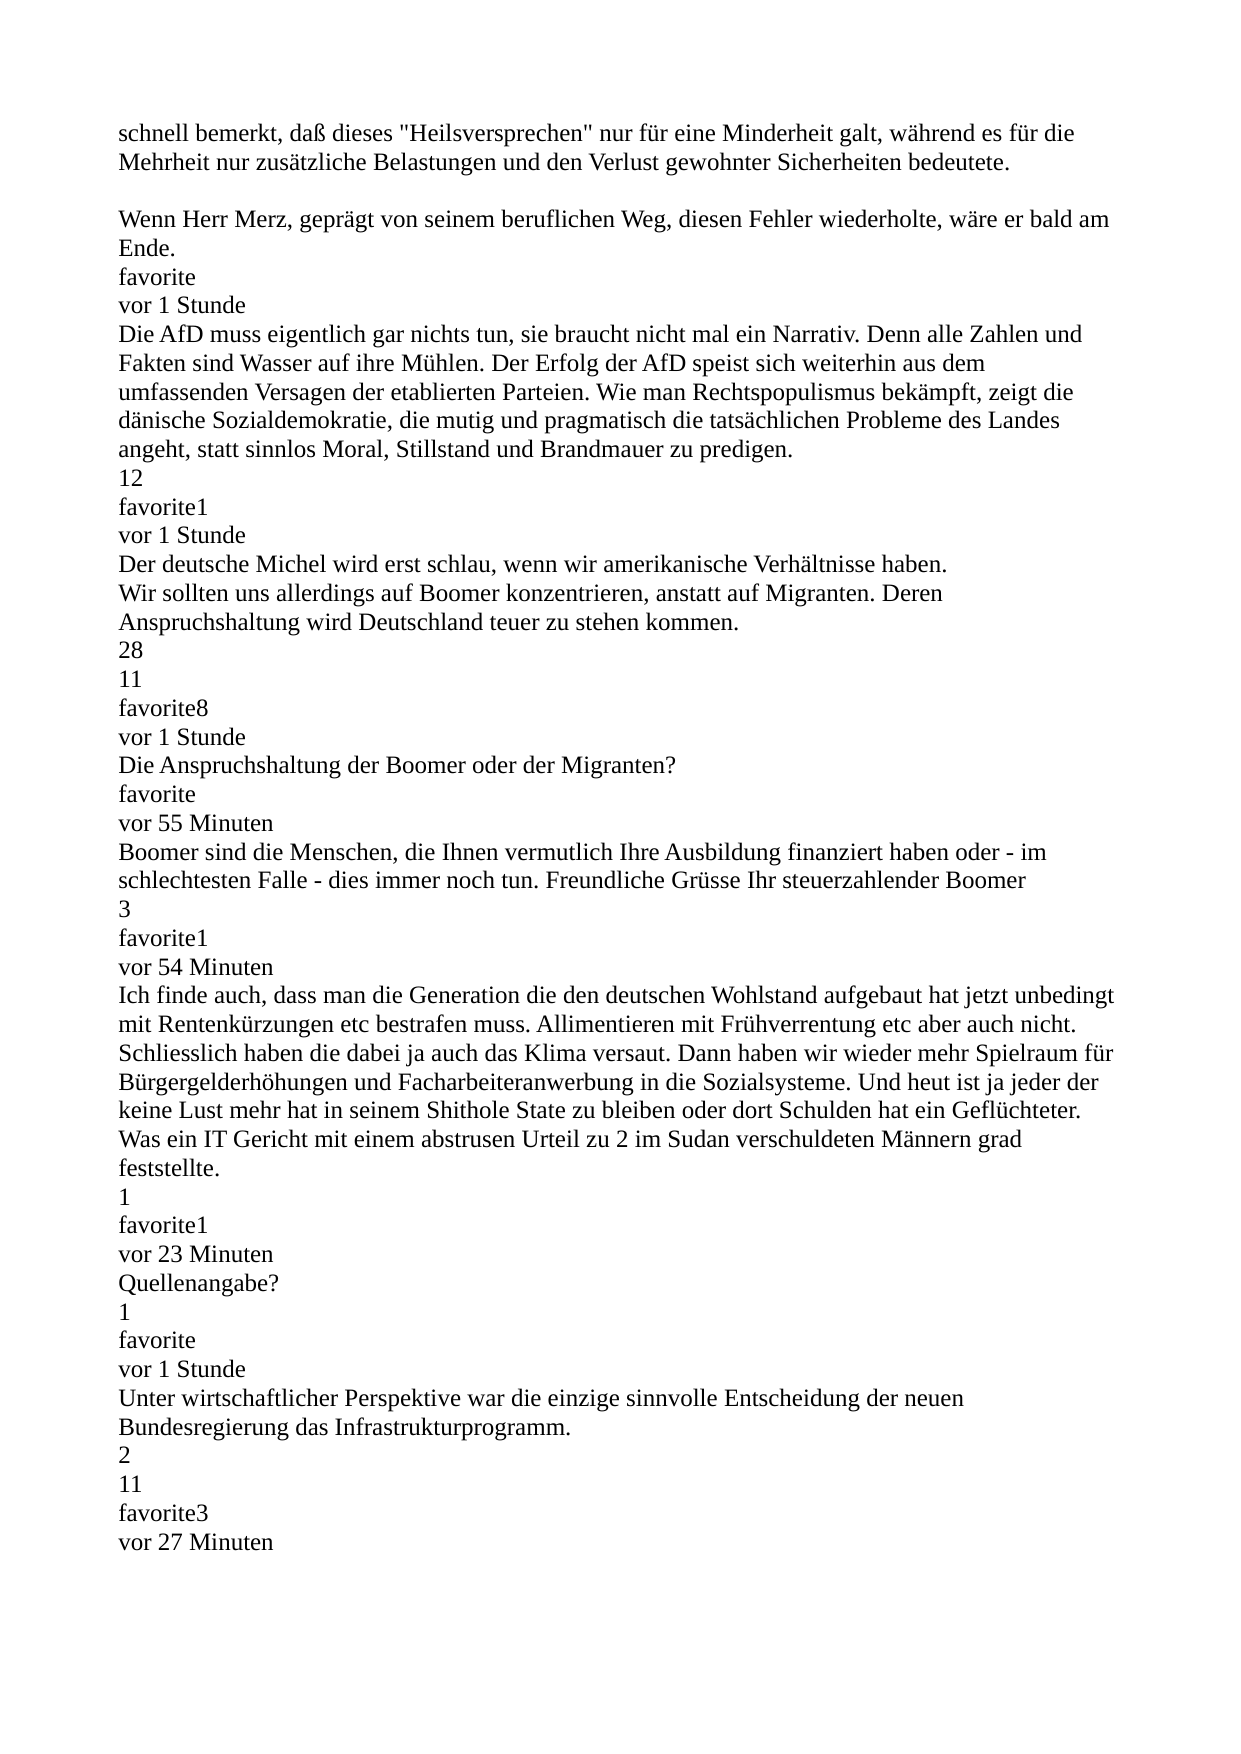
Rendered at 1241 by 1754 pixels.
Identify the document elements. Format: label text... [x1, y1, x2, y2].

text Unter wirtschaftlicher Perspektive war die einzige sinnvolle Entscheidung der neuen Bundesregierung das Infrastrukturprogramm. [118, 1383, 1122, 1441]
text favorite1 [118, 492, 1122, 521]
text Ich finde auch, dass man die Generation die den deutschen Wohlstand aufgebaut hat jetzt unbedingt mit Rentenkürzungen etc bestrafen muss. Allimentieren mit Frühverrentung etc aber auch nicht. Schliesslich haben die dabei ja auch das Klima versaut. Dann haben wir wieder mehr Spielraum für Bürgergelderhöhungen und Facharbeiteranwerbung in die Sozialsysteme. Und heut ist ja jeder der keine Lust mehr hat in seinem Shithole State zu bleiben oder dort Schulden hat ein Geflüchteter. Was ein IT Gericht mit einem abstrusen Urteil zu 2 im Sudan verschuldeten Männern grad feststellte. [118, 981, 1122, 1182]
text vor 55 Minuten [118, 808, 1122, 837]
text 3 [118, 894, 1122, 923]
text vor 1 Stunde [118, 1354, 1122, 1383]
text 1 [118, 1297, 1122, 1326]
text vor 27 Minuten [118, 1527, 1122, 1556]
text favorite3 [118, 1498, 1122, 1527]
text favorite8 [118, 693, 1122, 722]
text Boomer sind die Menschen, die Ihnen vermutlich Ihre Ausbildung finanziert haben oder - im schlechtesten Falle - dies immer noch tun. Freundliche Grüsse Ihr steuerzahlender Boomer [118, 837, 1122, 894]
text favorite1 [118, 923, 1122, 952]
text Die AfD muss eigentlich gar nichts tun, sie braucht nicht mal ein Narrativ. Denn alle Zahlen und Fakten sind Wasser auf ihre Mühlen. Der Erfolg der AfD speist sich weiterhin aus dem umfassenden Versagen der etablierten Parteien. Wie man Rechtspopulismus bekämpft, zeigt die dänische Sozialdemokratie, die mutig und pragmatisch die tatsächlichen Probleme des Landes angeht, statt sinnlos Moral, Stillstand und Brandmauer zu predigen. [118, 319, 1122, 463]
text vor 1 Stunde [118, 521, 1122, 549]
text vor 54 Minuten [118, 952, 1122, 981]
text Der deutsche Michel wird erst schlau, wenn wir amerikanische Verhältnisse haben. Wir sollten uns allerdings auf Boomer konzentrieren, anstatt auf Migranten. Deren Anspruchshaltung wird Deutschland teuer zu stehen kommen. [118, 549, 1122, 636]
text favorite [118, 1326, 1122, 1354]
text 11 [118, 1469, 1122, 1498]
text Quellenangabe? [118, 1268, 1122, 1297]
text favorite1 [118, 1211, 1122, 1239]
text 1 [118, 1182, 1122, 1211]
text vor 1 Stunde [118, 291, 1122, 319]
text 2 [118, 1441, 1122, 1469]
text Die Anspruchshaltung der Boomer oder der Migranten? [118, 751, 1122, 779]
text favorite [118, 262, 1122, 291]
text favorite [118, 779, 1122, 808]
text schnell bemerkt, daß dieses "Heilsversprechen" nur für eine Minderheit galt, während es für die Mehrheit nur zusätzliche Belastungen und den Verlust gewohnter Sicherheiten bedeutete. Wenn Herr Merz, geprägt von seinem beruflichen Weg, diesen Fehler wiederholte, wäre er bald am Ende. [118, 118, 1122, 262]
text vor 1 Stunde [118, 722, 1122, 751]
text 11 [118, 664, 1122, 693]
text 28 [118, 636, 1122, 664]
text vor 23 Minuten [118, 1239, 1122, 1268]
text 12 [118, 463, 1122, 492]
